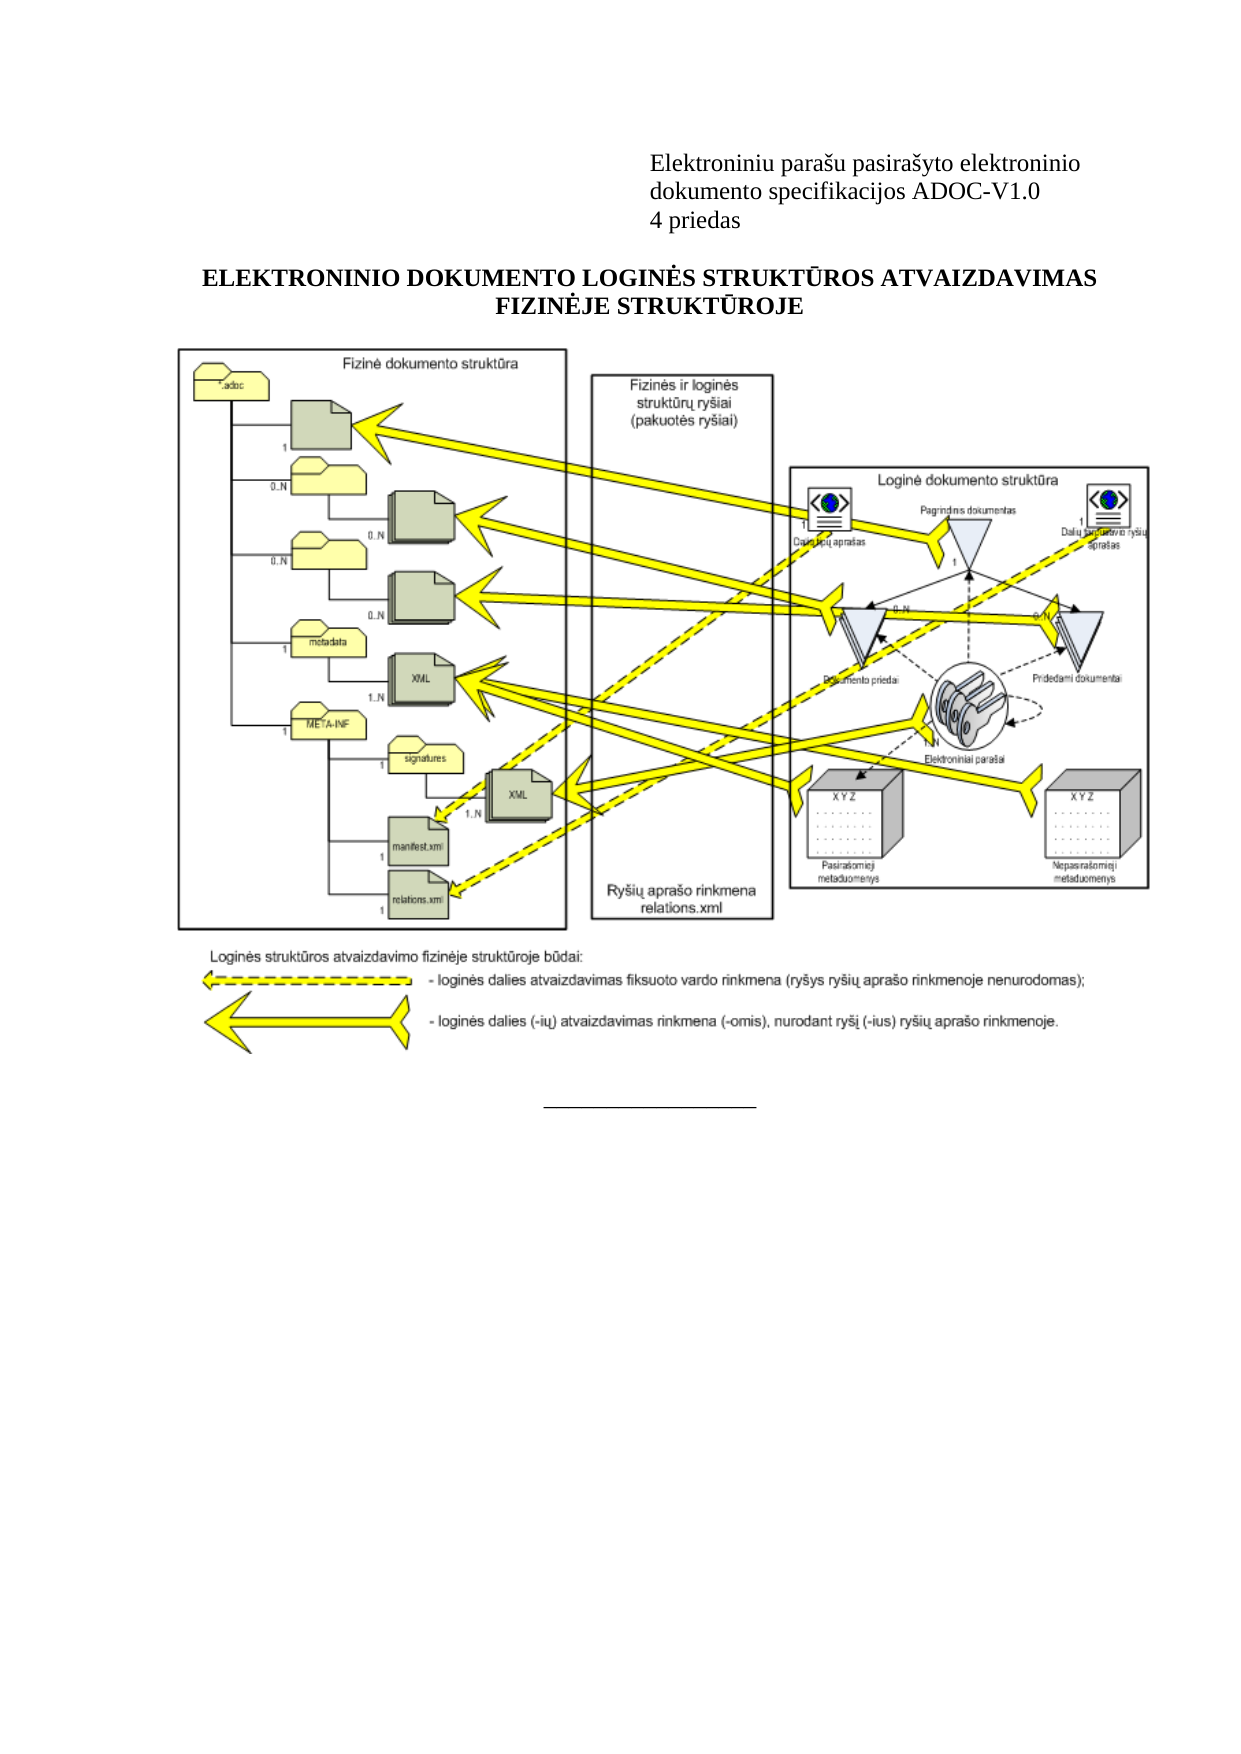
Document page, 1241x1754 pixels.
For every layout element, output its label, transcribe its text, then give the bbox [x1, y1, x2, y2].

text Elektroninio dokumento loginės struktūros atvaizdavimas fizinėje struktūroje [177, 263, 1122, 320]
text dokumento specifikacijos ADOC-V1.0 [649, 176, 1122, 205]
text _________________ [177, 1082, 1122, 1111]
text Elektroniniu parašu pasirašyto elektroninio [649, 148, 1122, 176]
text 4 priedas [649, 205, 1122, 234]
